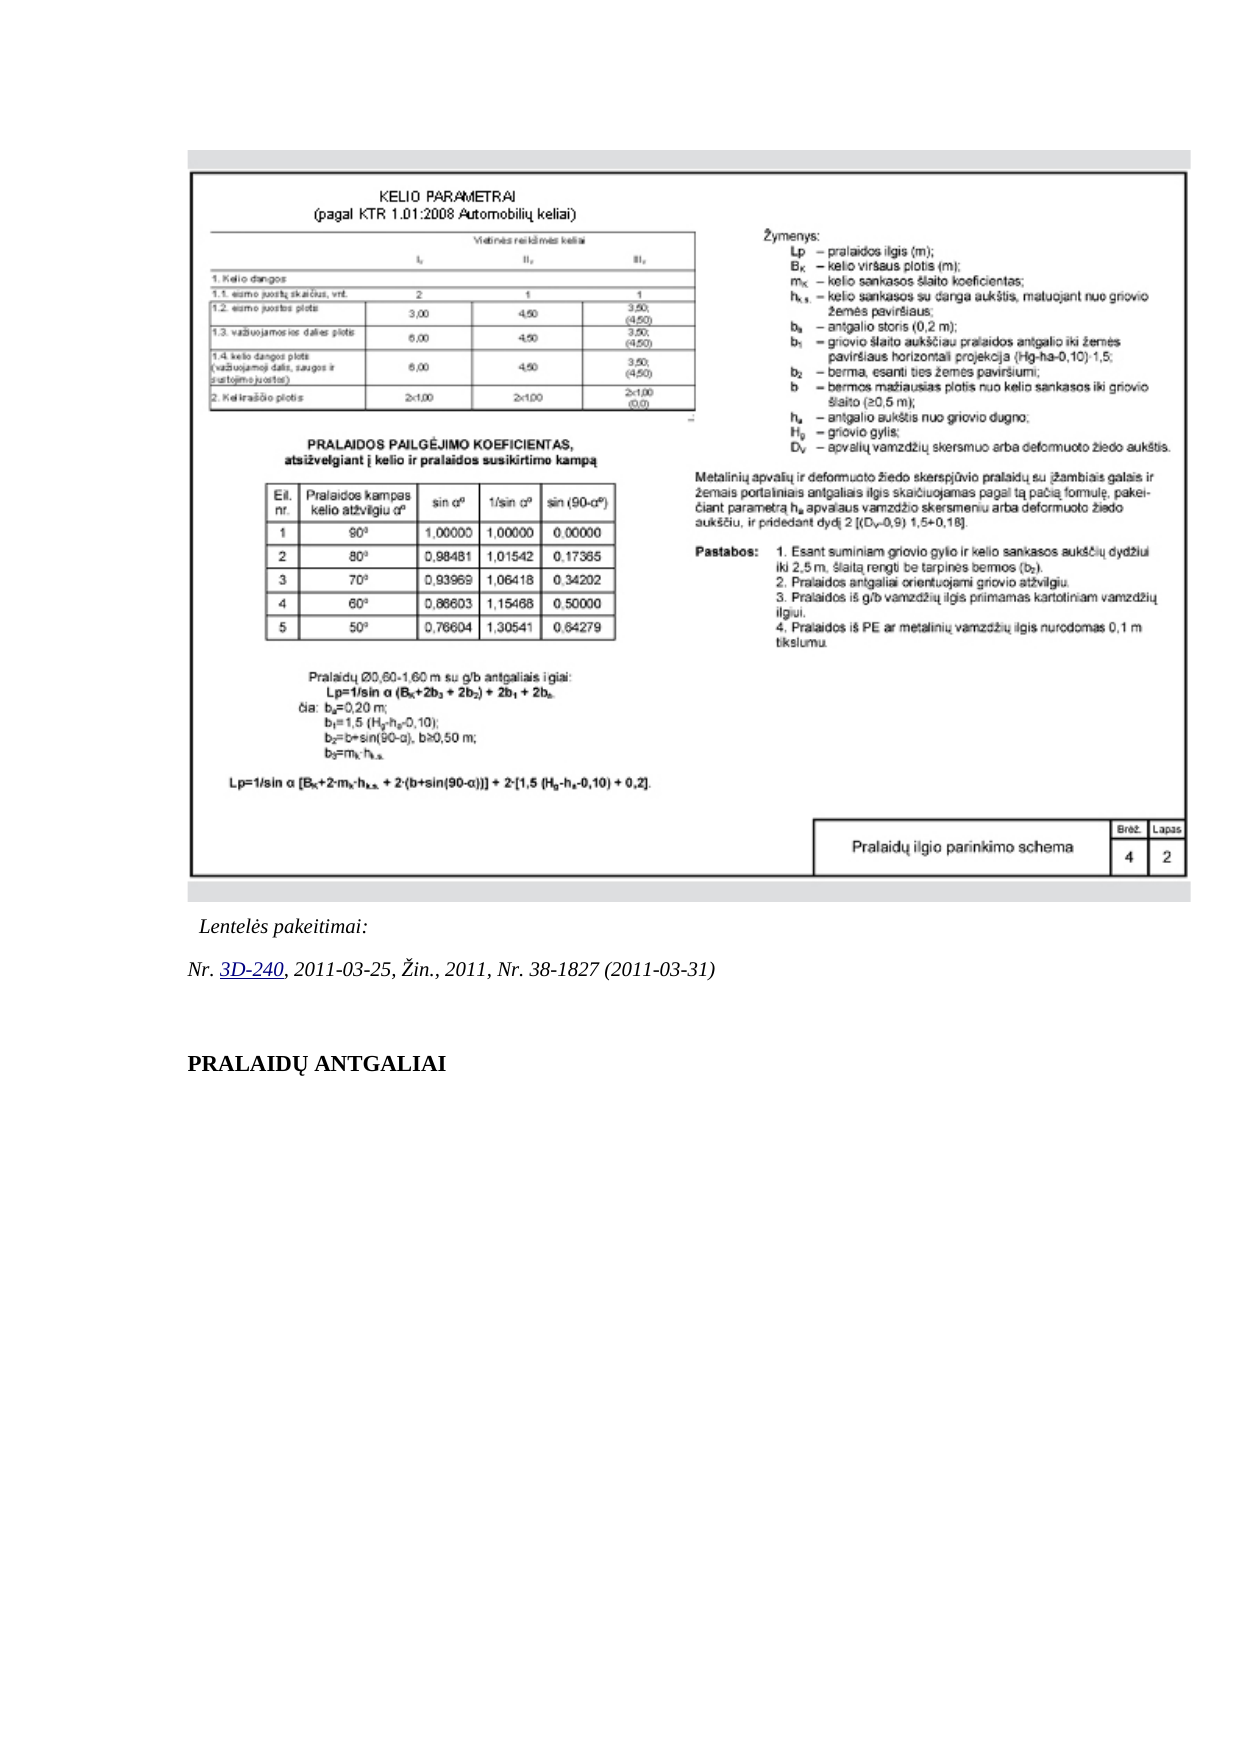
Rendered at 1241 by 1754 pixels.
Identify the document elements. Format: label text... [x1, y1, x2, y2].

text PRALAIDŲ ANTGALIAI [187, 1050, 1053, 1076]
text Nr. 3D-240, 2011-03-25, Žin., 2011, Nr. 38-1827 (2011-03-31) [187, 955, 1053, 982]
text Lentelės pakeitimai: [187, 912, 1053, 939]
